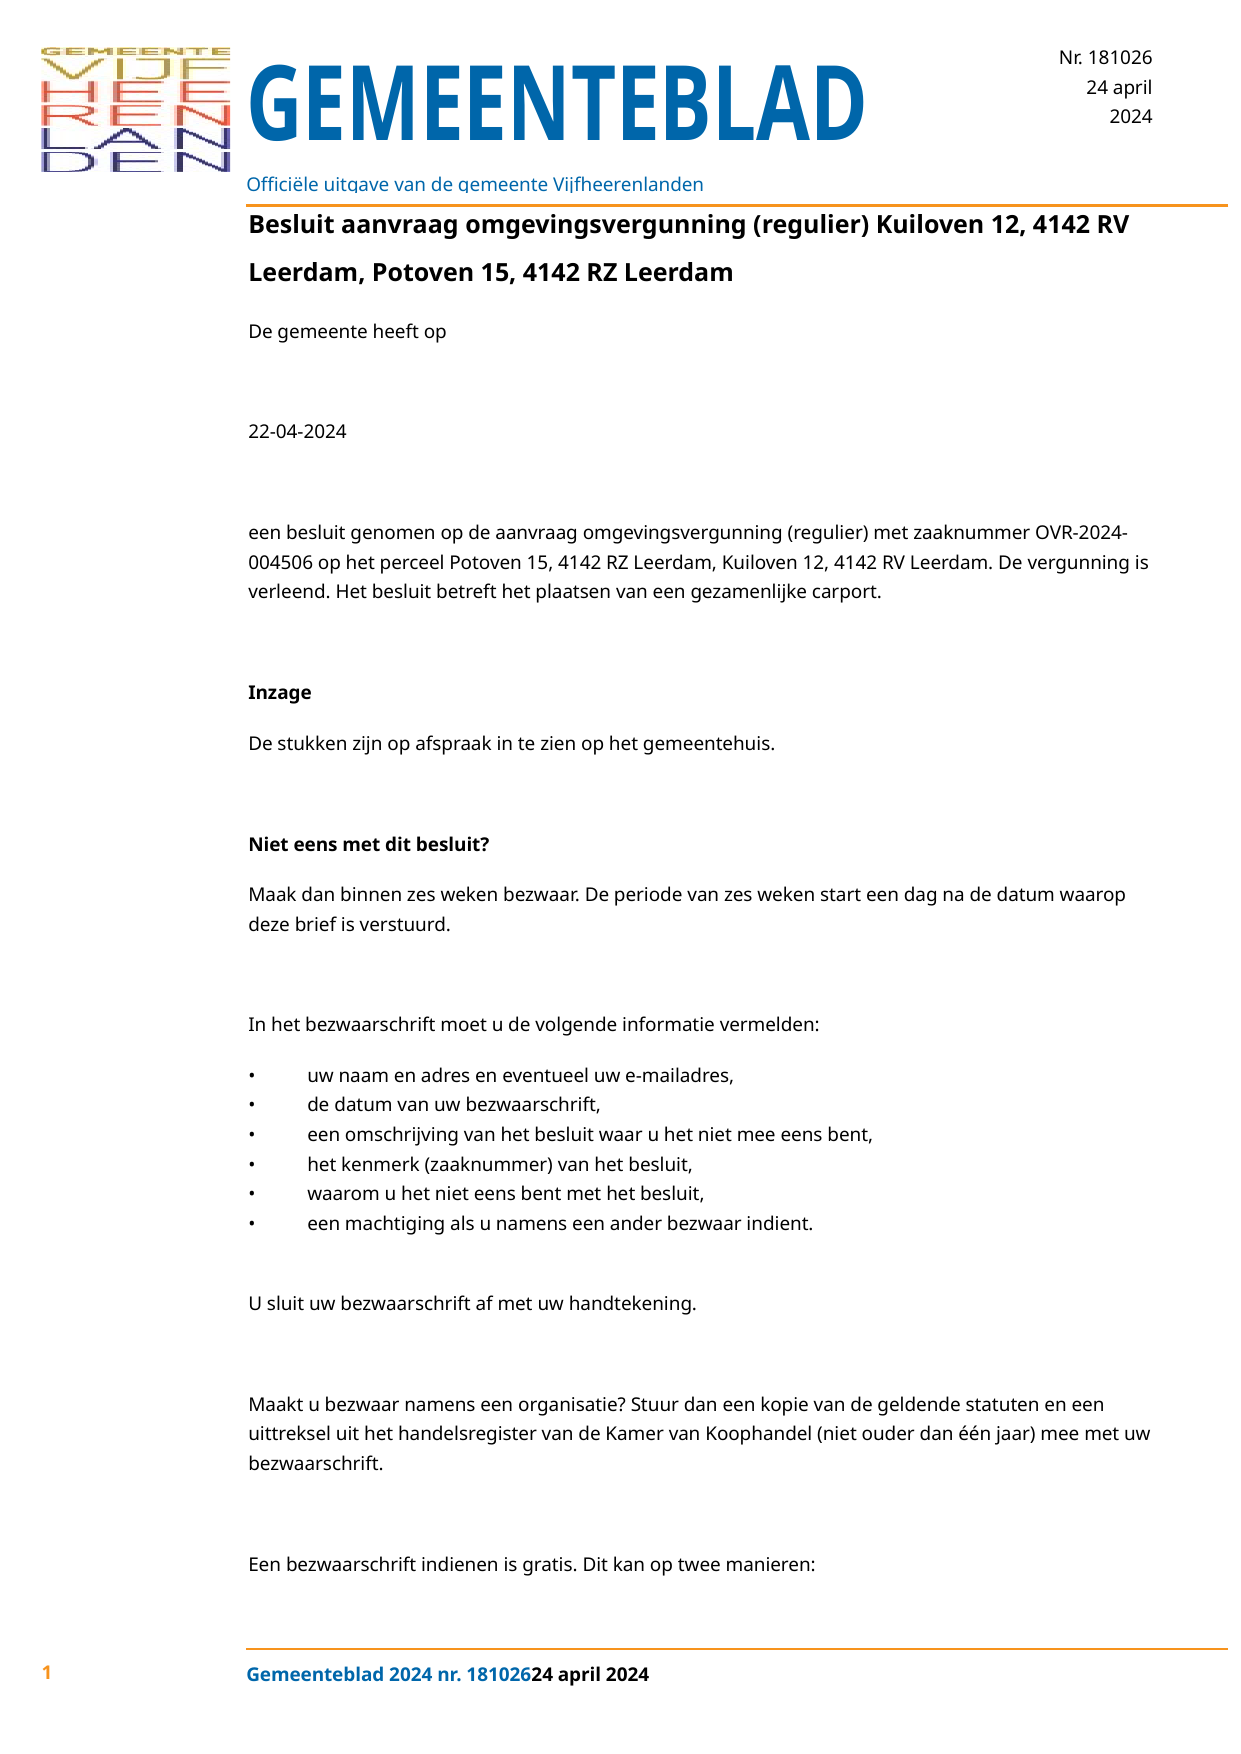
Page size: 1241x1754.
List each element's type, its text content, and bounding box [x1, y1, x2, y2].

text Maakt u bezwaar namens een organisatie? Stuur dan een kopie van de geldende statuten en een uittreksel uit het handelsregister van de Kamer van Koophandel (niet ouder dan één jaar) mee met uw bezwaarschrift. [248, 1391, 1152, 1476]
text Besluit aanvraag omgevingsvergunning (regulier) Kuiloven 12, 4142 RV Leerdam, Potoven 15, 4142 RZ Leerdam [248, 207, 1152, 288]
text een besluit genomen op de aanvraag omgevingsvergunning (regulier) met zaaknummer OVR-2024-004506 op het perceel Potoven 15, 4142 RZ Leerdam, Kuiloven 12, 4142 RV Leerdam. De vergunning is verleend. Het besluit betreft het plaatsen van een gezamenlijke carport. [248, 519, 1152, 604]
text Inzage [248, 679, 1152, 705]
text In het bezwaarschrift moet u de volgende informatie vermelden: [248, 1012, 1152, 1037]
text De stukken zijn op afspraak in te zien op het gemeentehuis. [248, 730, 1152, 756]
text U sluit uw bezwaarschrift af met uw handtekening. [248, 1290, 1152, 1316]
text De gemeente heeft op [248, 318, 1152, 344]
text Niet eens met dit besluit? [248, 831, 1152, 857]
text 22-04-2024 [248, 419, 1152, 444]
text Maak dan binnen zes weken bezwaar. De periode van zes weken start een dag na de datum waarop deze brief is verstuurd. [248, 881, 1152, 937]
list het kenmerk (zaaknummer) van het besluit, [248, 1151, 1152, 1177]
list een omschrijving van het besluit waar u het niet mee eens bent, [248, 1121, 1152, 1147]
list een machtiging als u namens een ander bezwaar indient. [248, 1210, 1152, 1236]
list waarom u het niet eens bent met het besluit, [248, 1180, 1152, 1206]
list uw naam en adres en eventueel uw e-mailadres, [248, 1062, 1152, 1088]
text Een bezwaarschrift indienen is gratis. Dit kan op twee manieren: [248, 1551, 1152, 1577]
list de datum van uw bezwaarschrift, [248, 1092, 1152, 1117]
picture [41, 47, 231, 172]
